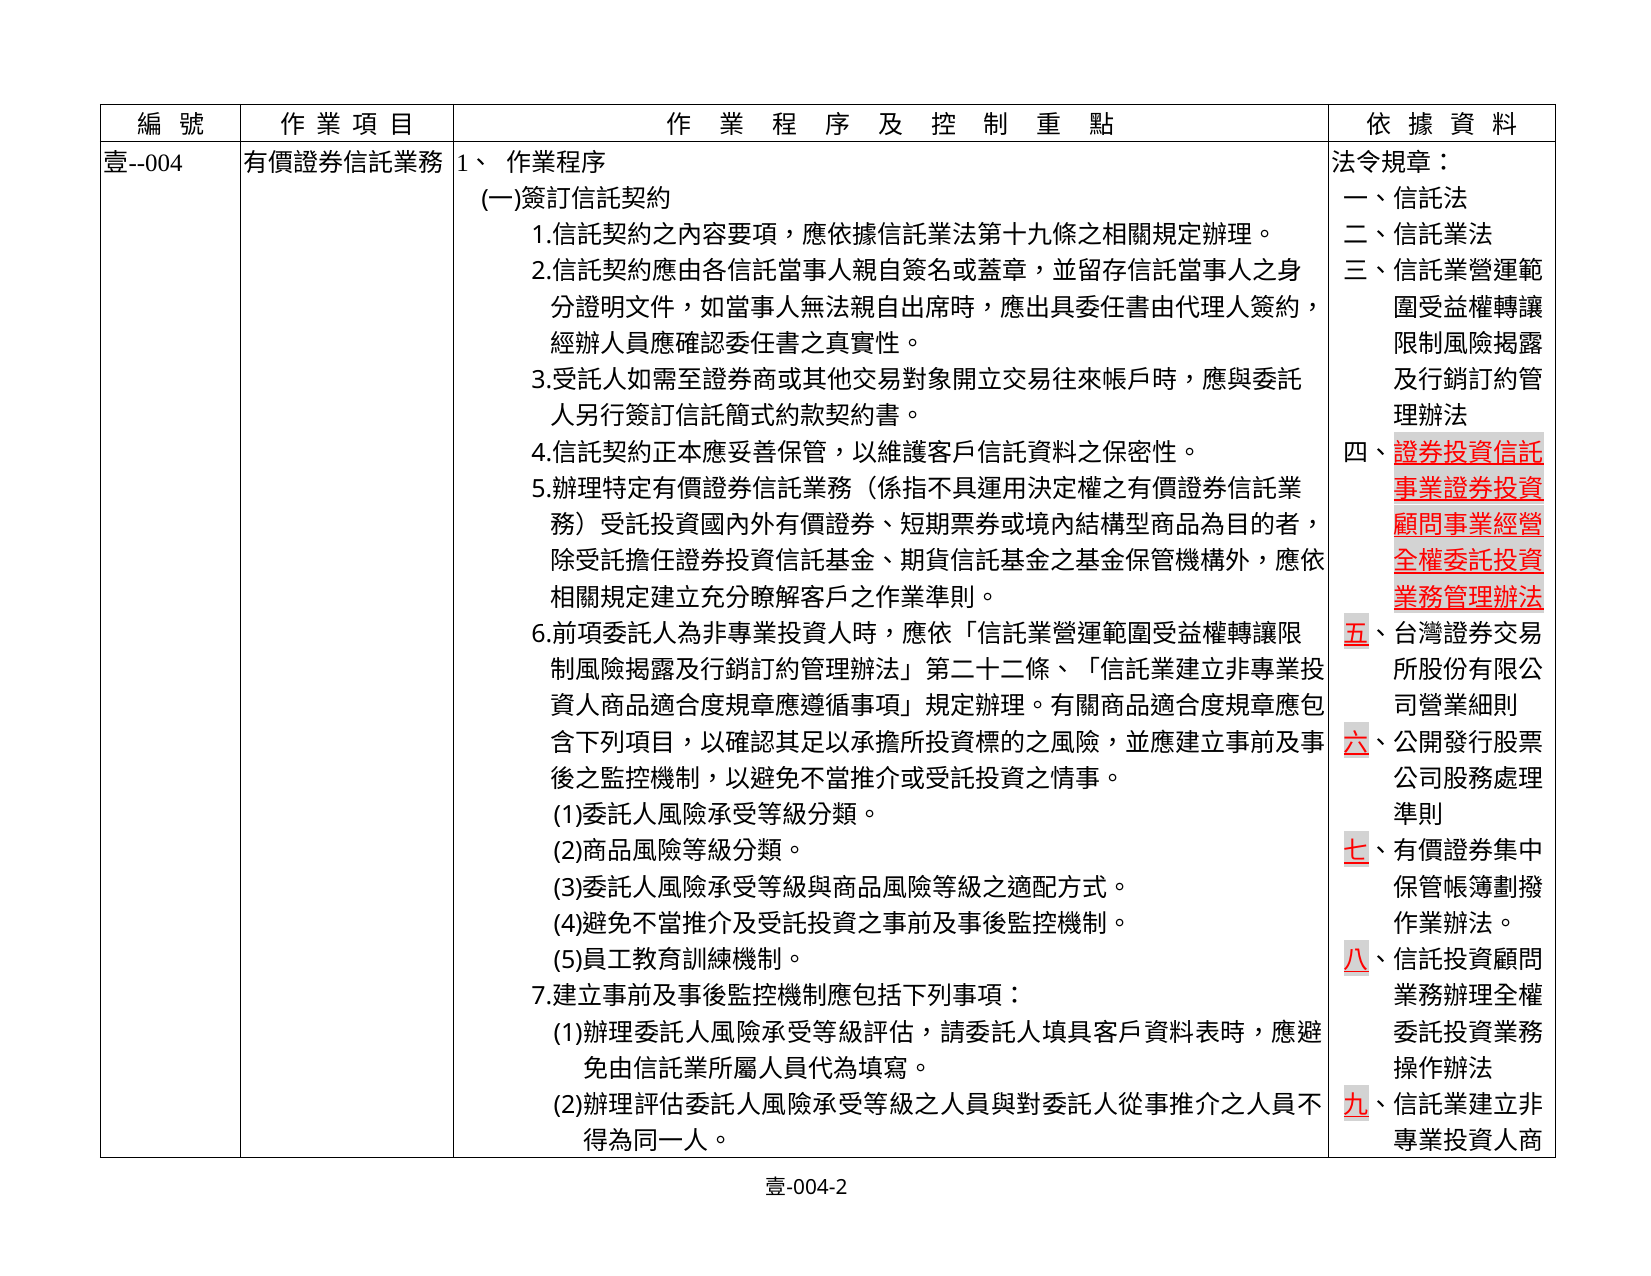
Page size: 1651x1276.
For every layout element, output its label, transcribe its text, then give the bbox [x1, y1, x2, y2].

table_header 編 號 [101, 105, 240, 141]
table_cell 壹--004 [101, 142, 240, 1157]
table_header [178, 20, 211, 37]
table_cell 法令規章： 一、信託法 二、信託業法 三、信託業營運範圍受益權轉讓限制風險揭露及行銷訂約管理辦法 四、證券投資信託事業證券投資顧問事業經營全權委託投資業務管理辦法 五、台灣證券交易所股份有限公司營業細則 六、公開發行股票公司股務處理準則 七、有價證券集中保管帳簿劃撥作業辦法。 八、信託投資顧問業務辦理全權委託投資業務操作辦法 九、信託業建立非專業投資人商 [1329, 142, 1555, 1157]
table_header 作 業 項 目 [241, 105, 453, 141]
table_header 作 業 程 序 及 控 制 重 點 [454, 105, 1328, 141]
table_cell 有價證券信託業務 [241, 142, 453, 1157]
table_header 依 據 資 料 [1329, 105, 1555, 141]
table_cell 作業程序 (一)簽訂信託契約 1.信託契約之內容要項，應依據信託業法第十九條之相關規定辦理。 2.信託契約應由各信託當事人親自簽名或蓋章，並留存信託當事人之身分證明文件，如當事人無法親自出席時，應出具委任書由代理人簽約，經辦人員應確認委任書之真實性。 3.受託人如需至證券商或其他交易對象開立交易往來帳戶時，應與委託人另行簽訂信託簡式約款契約書。 4.信託契約正本應妥善保管，以維護客戶信託資料之保密性。 5.辦理特定有價證券信託業務（係指不具運用決定權之有價證券信託業務）受託投資國內外有價證券、短期票券或境內結構型商品為目的者，除受託擔任證券投資信託基金、期貨信託基金之基金保管機構外，應依相關規定建立充分瞭解客戶之作業準則。 6.前項委託人為非專業投資人時，應依「信託業營運範圍受益權轉讓限制風險揭露及行銷訂約管理辦法」第二十二條、「信託業建立非專業投資人商品適合度規章應遵循事項」規定辦理。有關商品適合度規章應包含下列項目，以確認其足以承擔所投資標的之風險，並應建立事前及事後之監控機制，以避免不當推介或受託投資之情事。 (1)委託人風險承受等級分類。 (2)商品風險等級分類。 (3)委託人風險承受等級與商品風險等級之適配方式。 (4)避免不當推介及受託投資之事前及事後監控機制。 (5)員工教育訓練機制。 7.建立事前及事後監控機制應包括下列事項： (1)辦理委託人風險承受等級評估，請委託人填具客戶資料表時，應避免由信託業所屬人員代為填寫。 (2)辦理評估委託人風險承受等級之人員與對委託人從事推介之人員不得為同一人。 [454, 142, 1328, 1157]
